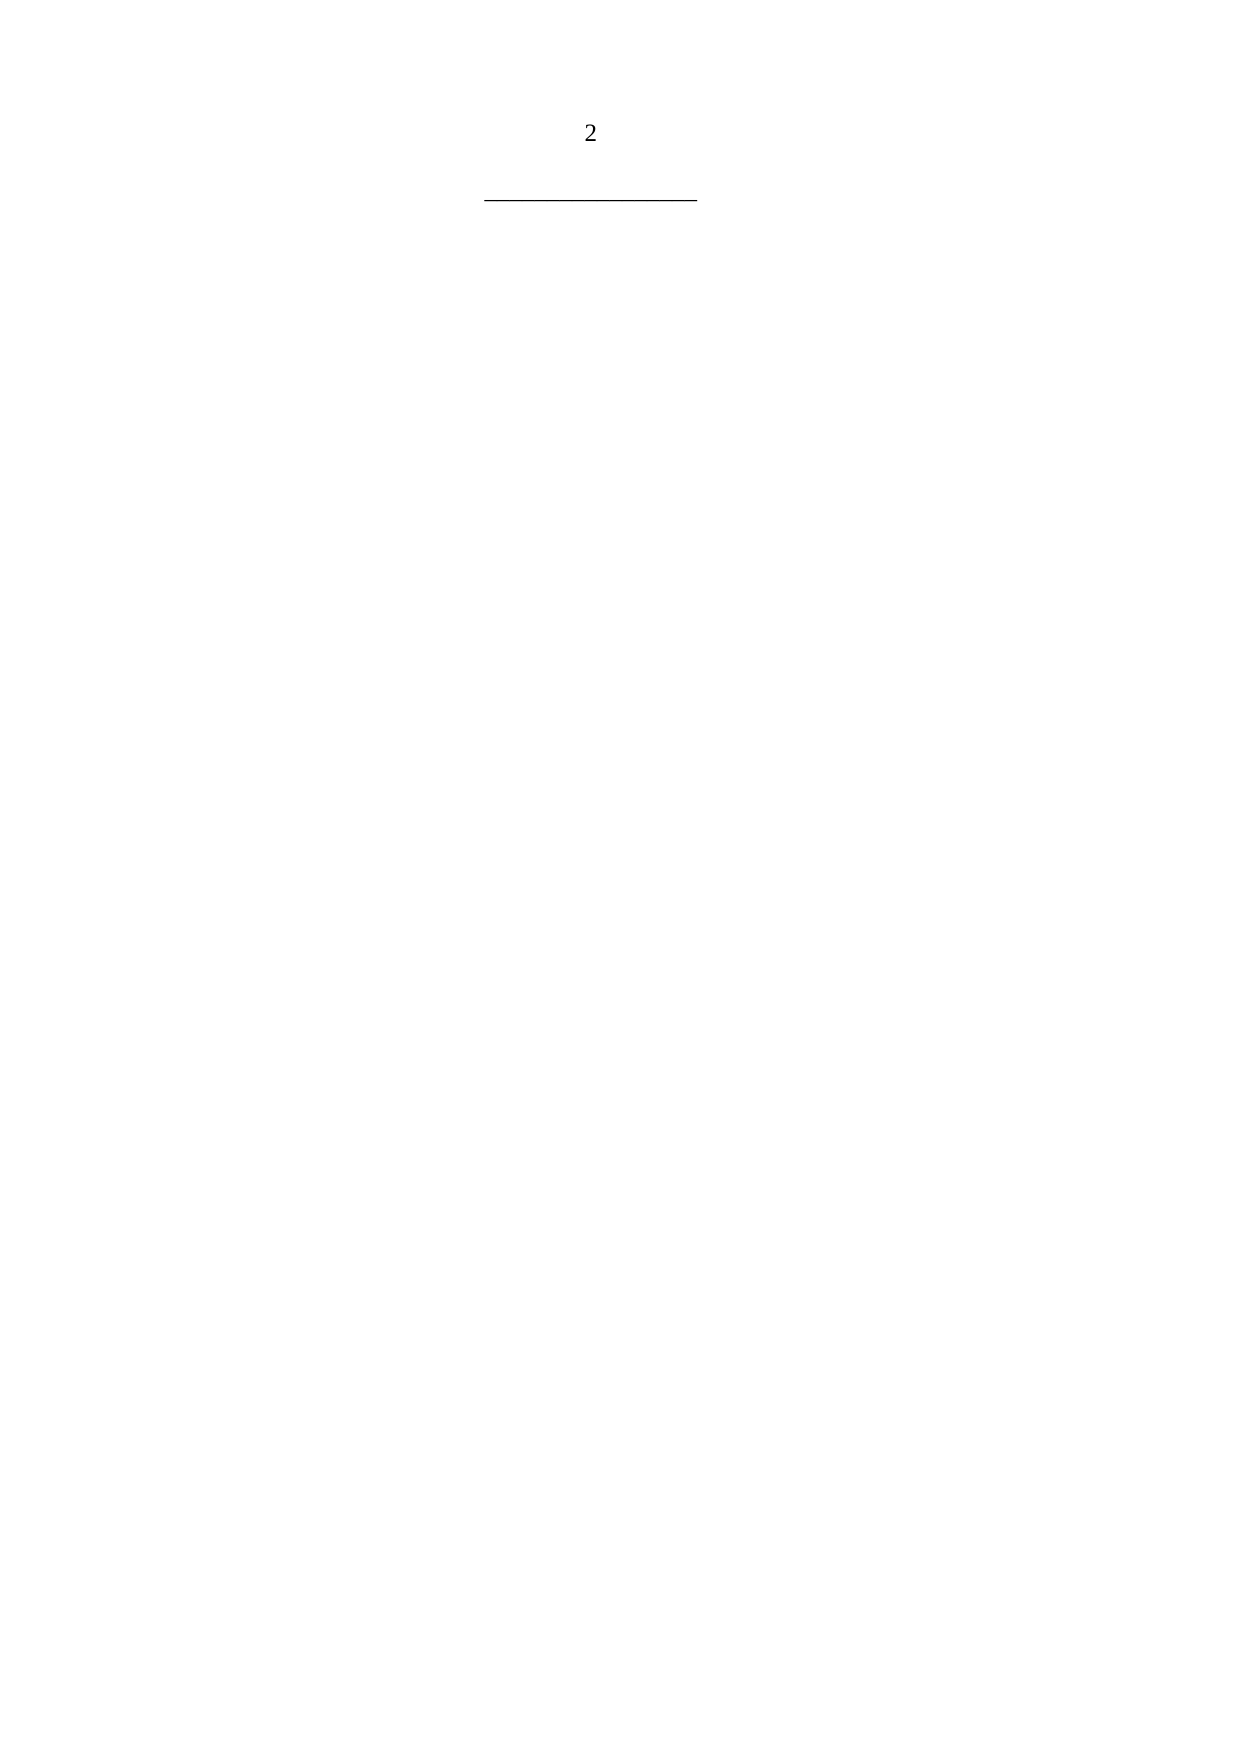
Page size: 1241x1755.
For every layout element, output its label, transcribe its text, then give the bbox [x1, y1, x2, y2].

text _________________ [118, 176, 1063, 204]
